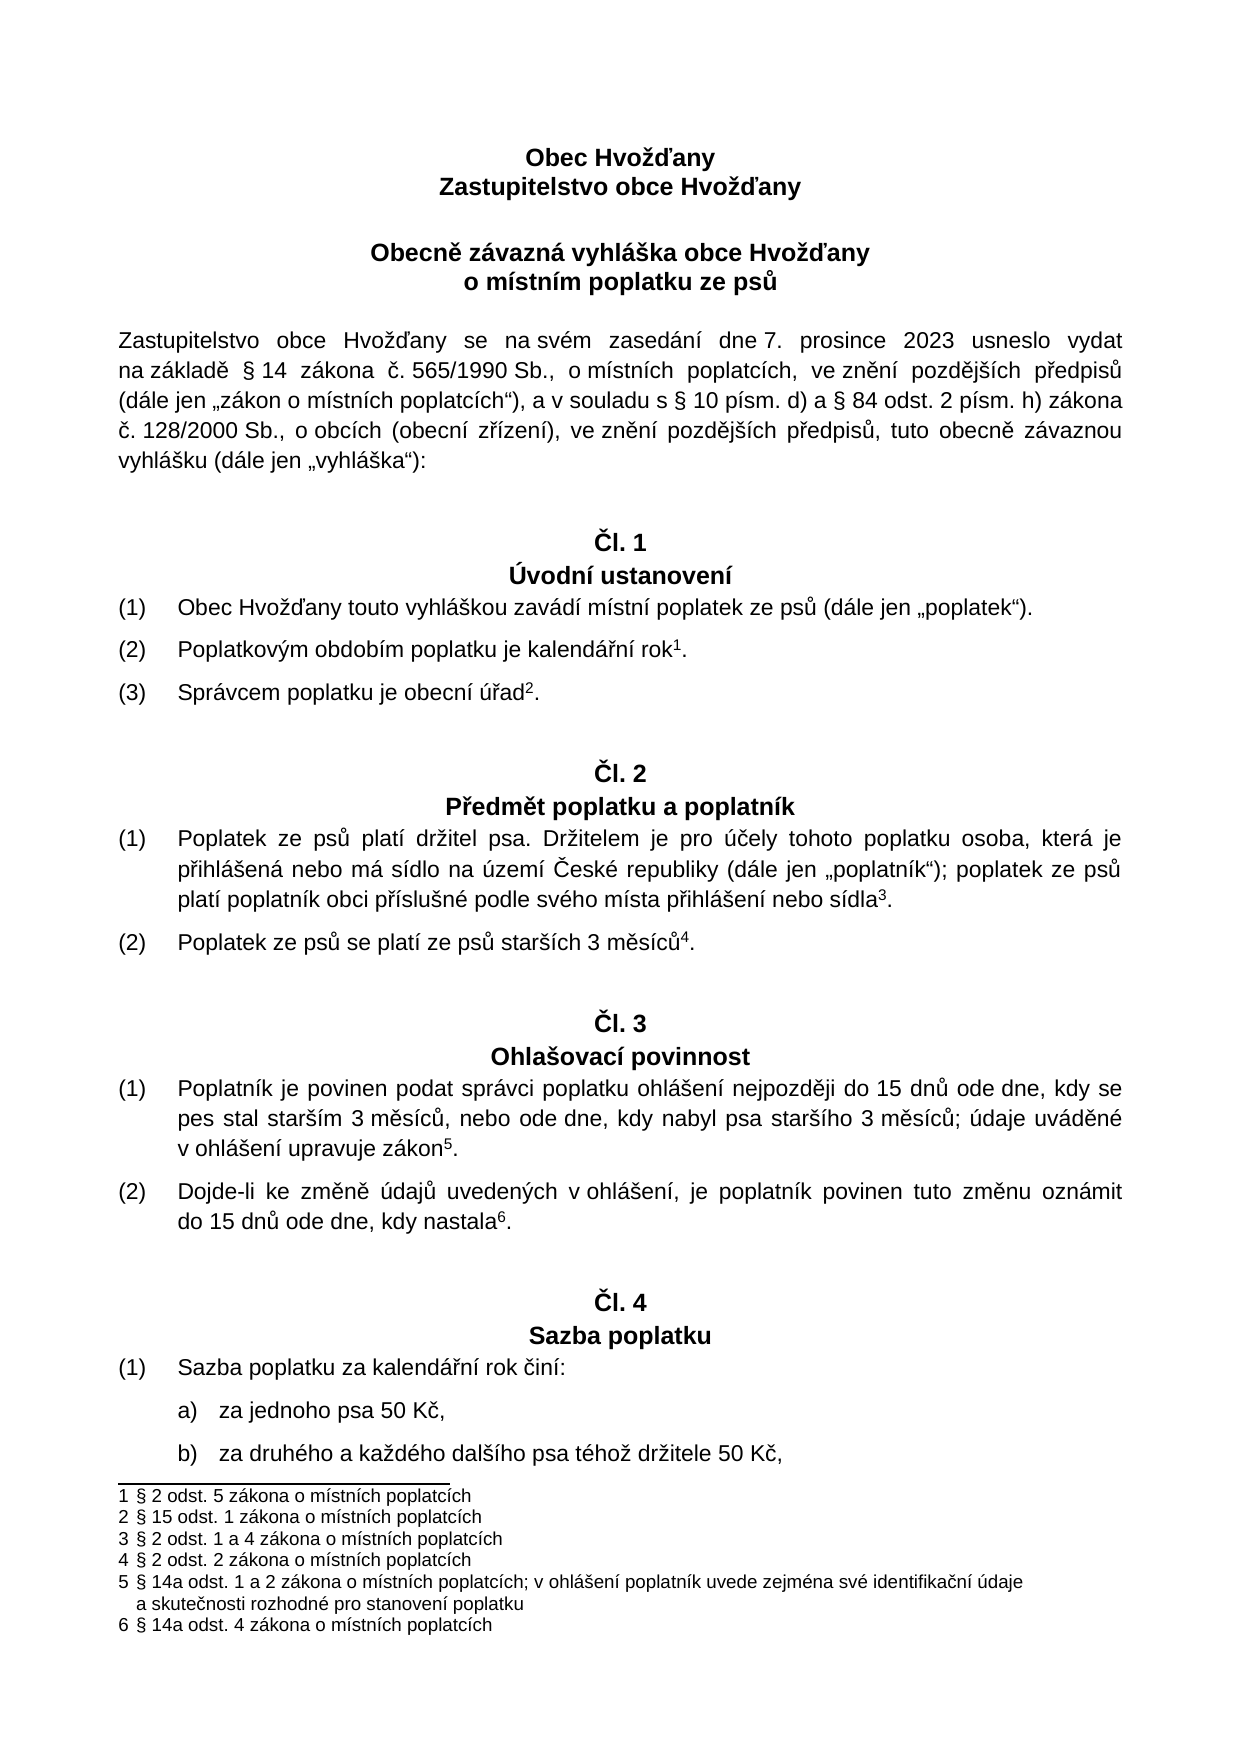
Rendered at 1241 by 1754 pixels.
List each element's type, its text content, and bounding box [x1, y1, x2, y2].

list Dojde-li ke změně údajů uvedených v ohlášení, je poplatník povinen tuto změnu oznámit do 15 dnů ode dne, kdy nastala. [118, 1178, 1122, 1234]
text Zastupitelstvo obce Hvožďany se na svém zasedání dne 7. prosince 2023 usneslo vydat na základě § 14 zákona č. 565/1990 Sb., o místních poplatcích, ve znění pozdějších předpisů (dále jen „zákon o místních poplatcích“), a v souladu s § 10 písm. d) a § 84 odst. 2 písm. h) zákona č. 128/2000 Sb., o obcích (obecní zřízení), ve znění pozdějších předpisů, tuto obecně závaznou vyhlášku (dále jen „vyhláška“): [118, 327, 1122, 474]
list § 2 odst. 5 zákona o místních poplatcích [118, 1484, 1122, 1506]
subtitle Čl. 1 Úvodní ustanovení [118, 528, 1122, 589]
list Správcem poplatku je obecní úřad. [118, 679, 1122, 706]
text Obec Hvožďany Zastupitelstvo obce Hvožďany [118, 143, 1122, 201]
list Poplatník je povinen podat správci poplatku ohlášení nejpozději do 15 dnů ode dne, kdy se pes stal starším 3 měsíců, nebo ode dne, kdy nabyl psa staršího 3 měsíců; údaje uváděné v ohlášení upravuje zákon. [118, 1075, 1122, 1162]
list Obec Hvožďany touto vyhláškou zavádí místní poplatek ze psů (dále jen „poplatek“). [118, 594, 1122, 620]
list § 2 odst. 1 a 4 zákona o místních poplatcích [118, 1528, 1122, 1549]
subtitle Čl. 4 Sazba poplatku [118, 1288, 1122, 1350]
list Poplatek ze psů platí držitel psa. Držitelem je pro účely tohoto poplatku osoba, která je přihlášená nebo má sídlo na území České republiky (dále jen „poplatník“); poplatek ze psů platí poplatník obci příslušné podle svého místa přihlášení nebo sídla. [118, 825, 1122, 912]
list § 14a odst. 1 a 2 zákona o místních poplatcích; v ohlášení poplatník uvede zejména své identifikační údaje a skutečnosti rozhodné pro stanovení poplatku [118, 1571, 1122, 1614]
list § 2 odst. 2 zákona o místních poplatcích [118, 1549, 1122, 1571]
list Sazba poplatku za kalendářní rok činí: [118, 1354, 1122, 1381]
list § 15 odst. 1 zákona o místních poplatcích [118, 1506, 1122, 1528]
list § 14a odst. 4 zákona o místních poplatcích [118, 1614, 1122, 1635]
list za druhého a každého dalšího psa téhož držitele 50 Kč, [177, 1440, 1122, 1466]
list Poplatek ze psů se platí ze psů starších 3 měsíců. [118, 928, 1122, 955]
subtitle Obecně závazná vyhláška obce Hvožďany o místním poplatku ze psů [118, 238, 1122, 295]
list Poplatkovým obdobím poplatku je kalendářní rok. [118, 636, 1122, 663]
list za jednoho psa 50 Kč, [177, 1397, 1122, 1423]
subtitle Čl. 2 Předmět poplatku a poplatník [118, 759, 1122, 821]
subtitle Čl. 3 Ohlašovací povinnost [118, 1009, 1122, 1071]
